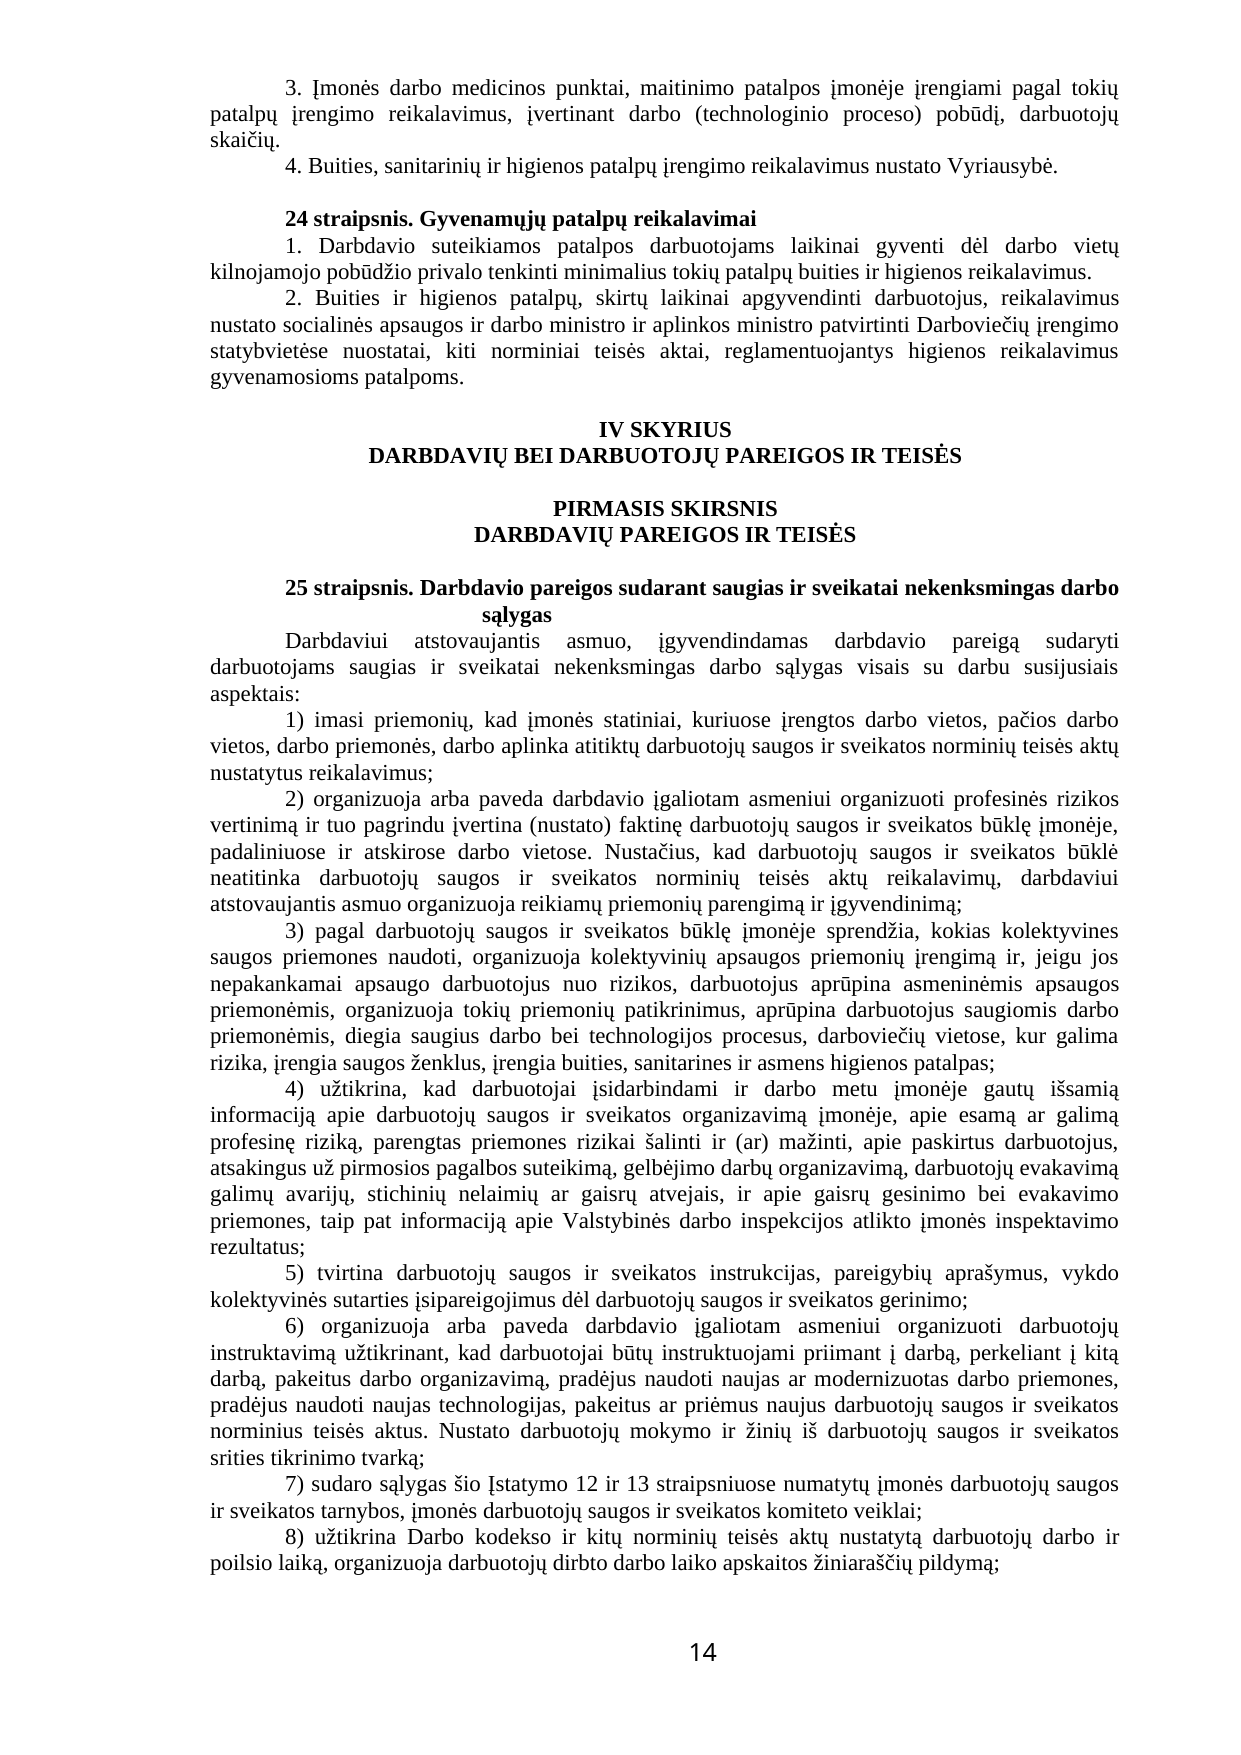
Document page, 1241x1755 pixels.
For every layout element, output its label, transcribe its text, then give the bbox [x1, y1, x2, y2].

text IV SKYRIUS [210, 416, 1120, 442]
text 2. Buities ir higienos patalpų, skirtų laikinai apgyvendinti darbuotojus, reikalavimus nustato socialinės apsaugos ir darbo ministro ir aplinkos ministro patvirtinti Darboviečių įrengimo statybvietėse nuostatai, kiti norminiai teisės aktai, reglamentuojantys higienos reikalavimus gyvenamosioms patalpoms. [210, 284, 1120, 390]
text 3. Įmonės darbo medicinos punktai, maitinimo patalpos įmonėje įrengiami pagal tokių patalpų įrengimo reikalavimus, įvertinant darbo (technologinio proceso) pobūdį, darbuotojų skaičių. [210, 73, 1120, 153]
text 1) imasi priemonių, kad įmonės statiniai, kuriuose įrengtos darbo vietos, pačios darbo vietos, darbo priemonės, darbo aplinka atitiktų darbuotojų saugos ir sveikatos norminių teisės aktų nustatytus reikalavimus; [210, 706, 1120, 785]
text Darbdaviui atstovaujantis asmuo, įgyvendindamas darbdavio pareigą sudaryti darbuotojams saugias ir sveikatai nekenksmingas darbo sąlygas visais su darbu susijusiais aspektais: [210, 627, 1120, 706]
text 1. Darbdavio suteikiamos patalpos darbuotojams laikinai gyventi dėl darbo vietų kilnojamojo pobūdžio privalo tenkinti minimalius tokių patalpų buities ir higienos reikalavimus. [210, 232, 1120, 284]
text 4. Buities, sanitarinių ir higienos patalpų įrengimo reikalavimus nustato Vyriausybė. [210, 153, 1120, 179]
text 3) pagal darbuotojų saugos ir sveikatos būklę įmonėje sprendžia, kokias kolektyvines saugos priemones naudoti, organizuoja kolektyvinių apsaugos priemonių įrengimą ir, jeigu jos nepakankamai apsaugo darbuotojus nuo rizikos, darbuotojus aprūpina asmeninėmis apsaugos priemonėmis, organizuoja tokių priemonių patikrinimus, aprūpina darbuotojus saugiomis darbo priemonėmis, diegia saugius darbo bei technologijos procesus, darboviečių vietose, kur galima rizika, įrengia saugos ženklus, įrengia buities, sanitarines ir asmens higienos patalpas; [210, 917, 1120, 1075]
text 25 straipsnis. Darbdavio pareigos sudarant saugias ir sveikatai nekenksmingas darbo sąlygas [285, 574, 1120, 627]
text PIRMASIS SKIRSNIS [210, 495, 1120, 522]
text 4) užtikrina, kad darbuotojai įsidarbindami ir darbo metu įmonėje gautų išsamią informaciją apie darbuotojų saugos ir sveikatos organizavimą įmonėje, apie esamą ar galimą profesinę riziką, parengtas priemones rizikai šalinti ir (ar) mažinti, apie paskirtus darbuotojus, atsakingus už pirmosios pagalbos suteikimą, gelbėjimo darbų organizavimą, darbuotojų evakavimą galimų avarijų, stichinių nelaimių ar gaisrų atvejais, ir apie gaisrų gesinimo bei evakavimo priemones, taip pat informaciją apie Valstybinės darbo inspekcijos atlikto įmonės inspektavimo rezultatus; [210, 1075, 1120, 1259]
text 24 straipsnis. Gyvenamųjų patalpų reikalavimai [210, 205, 1120, 232]
text DARBDAVIŲ PAREIGOS IR TEISĖS [210, 522, 1120, 548]
text 8) užtikrina Darbo kodekso ir kitų norminių teisės aktų nustatytą darbuotojų darbo ir poilsio laiką, organizuoja darbuotojų dirbto darbo laiko apskaitos žiniaraščių pildymą; [210, 1523, 1120, 1576]
text DARBDAVIŲ BEI DARBUOTOJŲ PAREIGOS IR TEISĖS [210, 442, 1120, 469]
text 5) tvirtina darbuotojų saugos ir sveikatos instrukcijas, pareigybių aprašymus, vykdo kolektyvinės sutarties įsipareigojimus dėl darbuotojų saugos ir sveikatos gerinimo; [210, 1259, 1120, 1312]
text 2) organizuoja arba paveda darbdavio įgaliotam asmeniui organizuoti profesinės rizikos vertinimą ir tuo pagrindu įvertina (nustato) faktinę darbuotojų saugos ir sveikatos būklę įmonėje, padaliniuose ir atskirose darbo vietose. Nustačius, kad darbuotojų saugos ir sveikatos būklė neatitinka darbuotojų saugos ir sveikatos norminių teisės aktų reikalavimų, darbdaviui atstovaujantis asmuo organizuoja reikiamų priemonių parengimą ir įgyvendinimą; [210, 785, 1120, 917]
text 6) organizuoja arba paveda darbdavio įgaliotam asmeniui organizuoti darbuotojų instruktavimą užtikrinant, kad darbuotojai būtų instruktuojami priimant į darbą, perkeliant į kitą darbą, pakeitus darbo organizavimą, pradėjus naudoti naujas ar modernizuotas darbo priemones, pradėjus naudoti naujas technologijas, pakeitus ar priėmus naujus darbuotojų saugos ir sveikatos norminius teisės aktus. Nustato darbuotojų mokymo ir žinių iš darbuotojų saugos ir sveikatos srities tikrinimo tvarką; [210, 1312, 1120, 1470]
text 7) sudaro sąlygas šio Įstatymo 12 ir 13 straipsniuose numatytų įmonės darbuotojų saugos ir sveikatos tarnybos, įmonės darbuotojų saugos ir sveikatos komiteto veiklai; [210, 1470, 1120, 1523]
